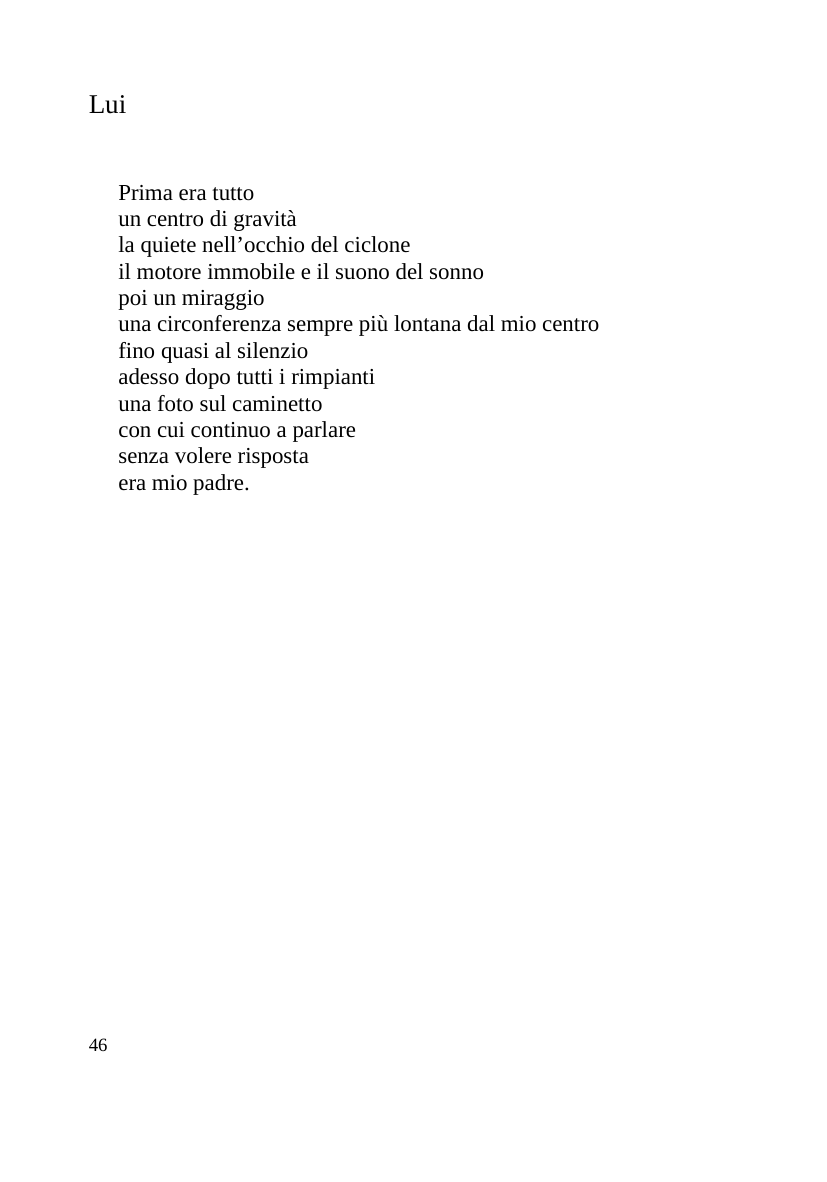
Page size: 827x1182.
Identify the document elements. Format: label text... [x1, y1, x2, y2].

text la quiete nell’occhio del ciclone [88, 231, 738, 258]
text era mio padre. [88, 469, 738, 495]
text il motore immobile e il suono del sonno [88, 258, 738, 284]
text Prima era tutto [88, 179, 738, 205]
text una circonferenza sempre più lontana dal mio centro [88, 311, 738, 337]
text una foto sul caminetto [88, 389, 738, 416]
text Lui [88, 88, 738, 120]
text adesso dopo tutti i rimpianti [88, 363, 738, 389]
text senza volere risposta [88, 442, 738, 469]
text poi un miraggio [88, 284, 738, 311]
text un centro di gravità [88, 205, 738, 231]
text fino quasi al silenzio [88, 337, 738, 363]
text con cui continuo a parlare [88, 416, 738, 442]
